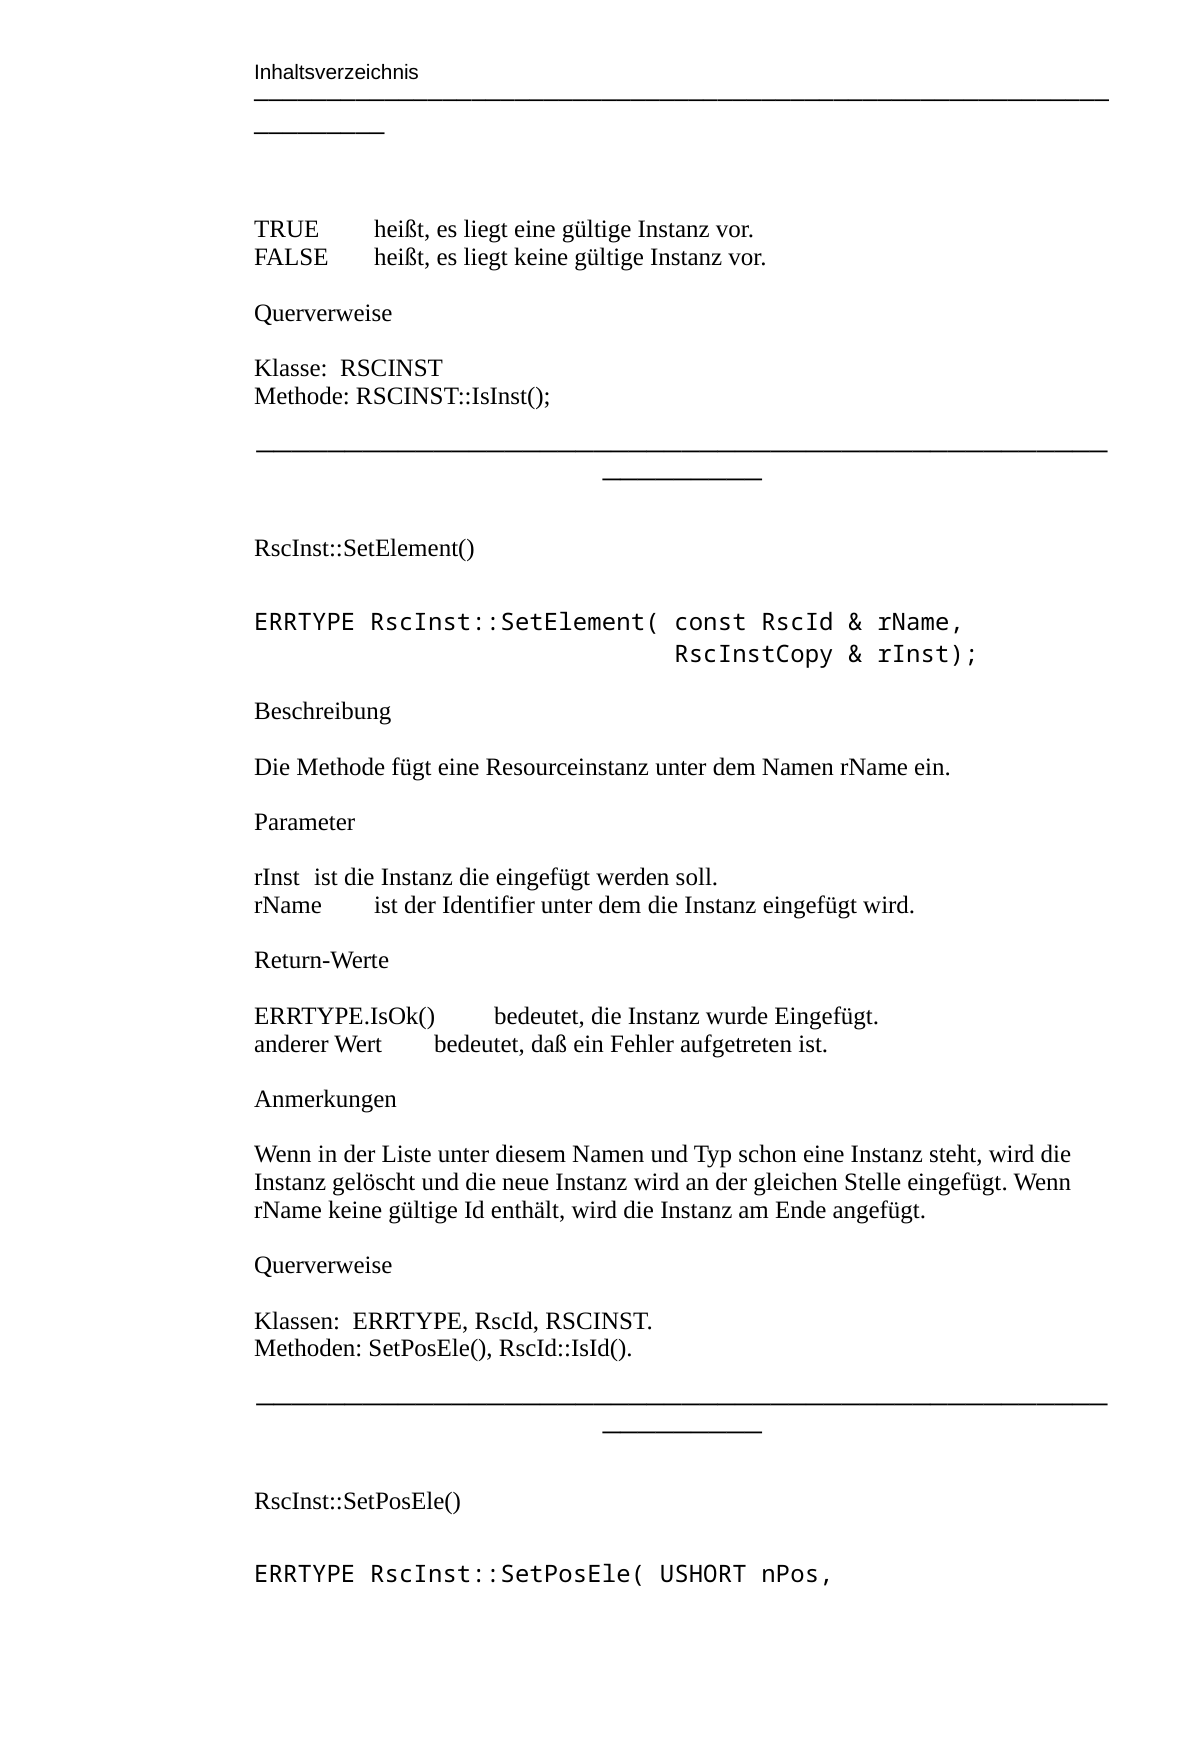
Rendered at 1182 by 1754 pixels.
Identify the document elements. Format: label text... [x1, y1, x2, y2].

text Beschreibung [254, 697, 1110, 725]
text Methode: RSCINST::IsInst(); [254, 382, 1110, 409]
text anderer Wert bedeutet, daß ein Fehler aufgetreten ist. [254, 1030, 1110, 1057]
text Querverweise [254, 299, 1110, 326]
text RscInst::SetElement() [254, 534, 1110, 562]
text RscInst::SetPosEle() [254, 1487, 1110, 1515]
text ───────────────────────────────────────────────────────── [254, 1390, 1110, 1445]
list RscInstCopy & rInst); [254, 637, 1110, 669]
text Klassen: ERRTYPE, RscId, RSCINST. [254, 1307, 1110, 1334]
text Querverweise [254, 1251, 1110, 1279]
text rName ist der Identifier unter dem die Instanz eingefügt wird. [254, 891, 1110, 919]
text rInst ist die Instanz die eingefügt werden soll. [254, 863, 1110, 891]
text Parameter [254, 808, 1110, 836]
list ERRTYPE RscInst::SetElement( const RscId & rName, [254, 604, 1110, 637]
text Anmerkungen [254, 1085, 1110, 1113]
text TRUE heißt, es liegt eine gültige Instanz vor. [254, 216, 1110, 243]
text FALSE heißt, es liegt keine gültige Instanz vor. [254, 243, 1110, 271]
text ───────────────────────────────────────────────────────── [254, 437, 1110, 493]
text Return-Werte [254, 947, 1110, 974]
text Die Methode fügt eine Resourceinstanz unter dem Namen rName ein. [254, 753, 1110, 780]
text Methoden: SetPosEle(), RscId::IsId(). [254, 1334, 1110, 1362]
text Klasse: RSCINST [254, 354, 1110, 382]
list ERRTYPE RscInst::SetPosEle( USHORT nPos, [254, 1557, 1110, 1589]
text ERRTYPE.IsOk() bedeutet, die Instanz wurde Eingefügt. [254, 1002, 1110, 1030]
text Wenn in der Liste unter diesem Namen und Typ schon eine Instanz steht, wird die Instanz gelöscht und die neue Instanz wird an der gleichen Stelle eingefügt. Wenn rName keine gültige Id enthält, wird die Instanz am Ende angefügt. [254, 1141, 1110, 1224]
